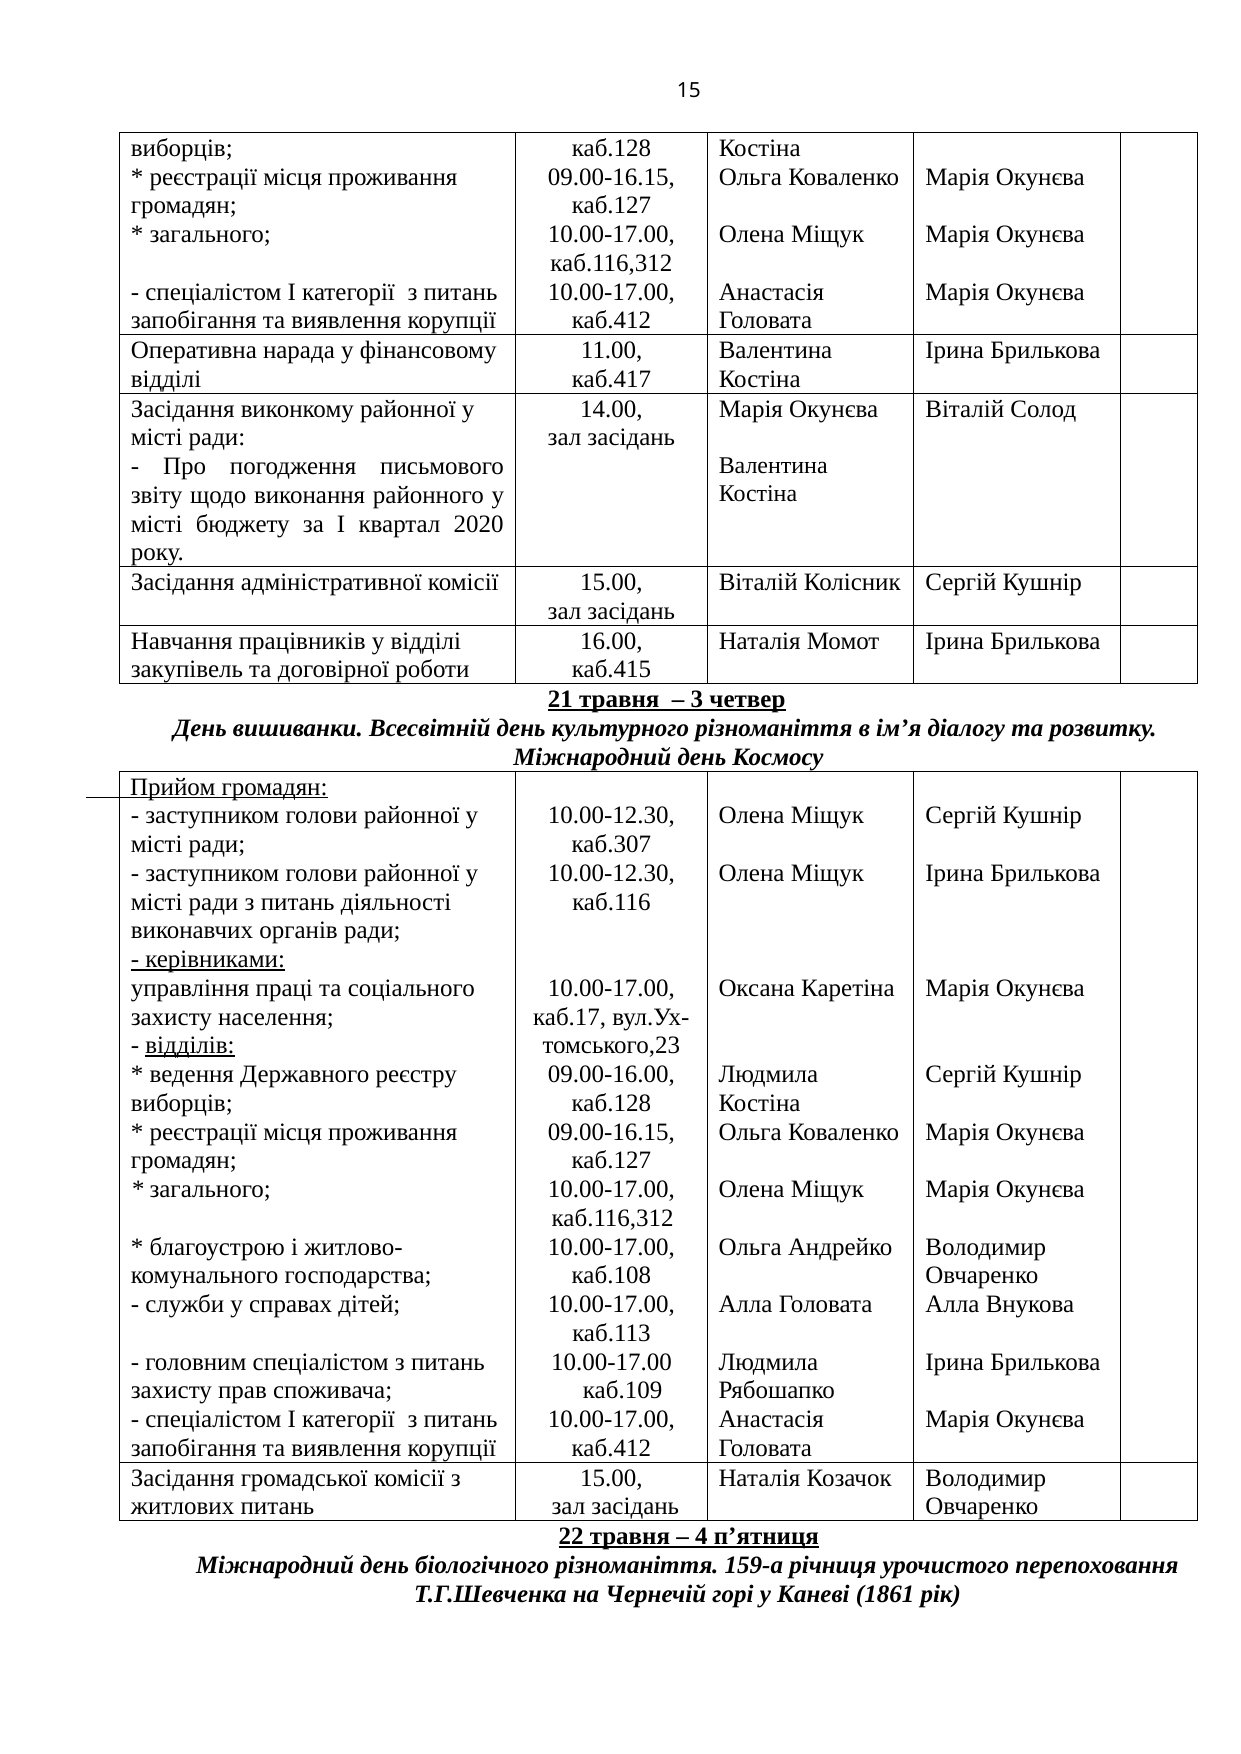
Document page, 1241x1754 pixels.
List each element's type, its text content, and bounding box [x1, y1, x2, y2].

table_cell Оперативна нарада у фінансовому відділі [120, 335, 515, 393]
table_cell Засідання виконкому районної у місті ради: - Про погодження письмового звіту щодо виконання районного у місті бюджету за І квартал 2020 року. [120, 394, 515, 566]
table_header 10.00-12.30, каб.307 10.00-12.30, каб.116 10.00-17.00, каб.17, вул.Ух-томського,23 09.00-16.00, каб.128 09.00-16.15, каб.127 10.00-17.00, каб.116,312 10.00-17.00, каб.108 10.00-17.00, каб.113 10.00-17.00 каб.109 10.00-17.00, каб.412 [516, 772, 707, 1462]
table_header [1121, 772, 1197, 1462]
table_cell [1121, 626, 1197, 683]
table_cell 14.00, зал засідань [516, 394, 707, 566]
table_header каб.128 09.00-16.15, каб.127 10.00-17.00, каб.116,312 10.00-17.00, каб.412 [516, 133, 707, 334]
text День вишиванки. Всесвітній день культурного різноманіття в ім’я діалогу та розвитку. [133, 713, 1200, 742]
table_cell Ірина Брилькова [914, 335, 1120, 393]
table_cell 16.00, каб.415 [516, 626, 707, 683]
text Міжнародний день Космосу [133, 742, 1200, 771]
table_cell Засідання громадської комісії з житлових питань [120, 1463, 515, 1520]
table_cell Сергій Кушнір [914, 567, 1120, 625]
table_cell [1121, 567, 1197, 625]
table_cell Ірина Брилькова [914, 626, 1120, 683]
table_header Олена Міщук Олена Міщук Оксана Каретіна Людмила Костіна Ольга Коваленко Олена Міщук Ольга Андрейко Алла Головата Людмила Рябошапко Анастасія Головата [708, 772, 913, 1462]
table_cell [1121, 394, 1197, 566]
table_cell Валентина Костіна [708, 335, 913, 393]
table_header Марія Окунєва Марія Окунєва Марія Окунєва [914, 133, 1120, 334]
table_cell Навчання працівників у відділі закупівель та договірної роботи [120, 626, 515, 683]
table_cell [1121, 1463, 1197, 1520]
table_header Сергій Кушнір Ірина Брилькова Марія Окунєва Сергій Кушнір Марія Окунєва Марія Окунєва Володимир Овчаренко Алла Внукова Ірина Брилькова Марія Окунєва [914, 772, 1120, 1462]
table_cell Наталія Момот [708, 626, 913, 683]
table_cell 15.00, зал засідань [516, 1463, 707, 1520]
table_cell Наталія Козачок [708, 1463, 913, 1520]
table_cell 15.00, зал засідань [516, 567, 707, 625]
table_header виборців; * реєстрації місця проживання громадян; * загального; - спеціалістом І категорії з питань запобігання та виявлення корупції [120, 133, 515, 334]
table_header Прийом громадян: - заступником голови районної у місті ради; - заступником голови районної у місті ради з питань діяльності виконавчих органів ради; - керівниками: управління праці та соціального захисту населення; - відділів: * ведення Державного реєстру виборців; * реєстрації місця проживання громадян; * загального; * благоустрою і житлово-комунального господарства; - служби у справах дітей; - головним спеціалістом з питань захисту прав споживача; - спеціалістом І категорії з питань запобігання та виявлення корупції [120, 772, 515, 1462]
table_cell Володимир Овчаренко [914, 1463, 1120, 1520]
table_cell Віталій Солод [914, 394, 1120, 566]
table_header [1121, 133, 1197, 334]
table_cell [1121, 335, 1197, 393]
text 21 травня – 3 четвер [133, 684, 1200, 713]
table_cell Марія Окунєва Валентина Костіна [708, 394, 913, 566]
table_cell Віталій Колісник [708, 567, 913, 625]
table_cell 11.00, каб.417 [516, 335, 707, 393]
text Міжнародний день біологічного різноманіття. 159-а річниця урочистого перепоховання Т.Г.Шевченка на Чернечій горі у Каневі (1861 рік) [177, 1550, 1200, 1607]
table_cell Засідання адміністративної комісії [120, 567, 515, 625]
table_header Костіна Ольга Коваленко Олена Міщук Анастасія Головата [708, 133, 913, 334]
text 22 травня – 4 п’ятниця [177, 1521, 1200, 1550]
